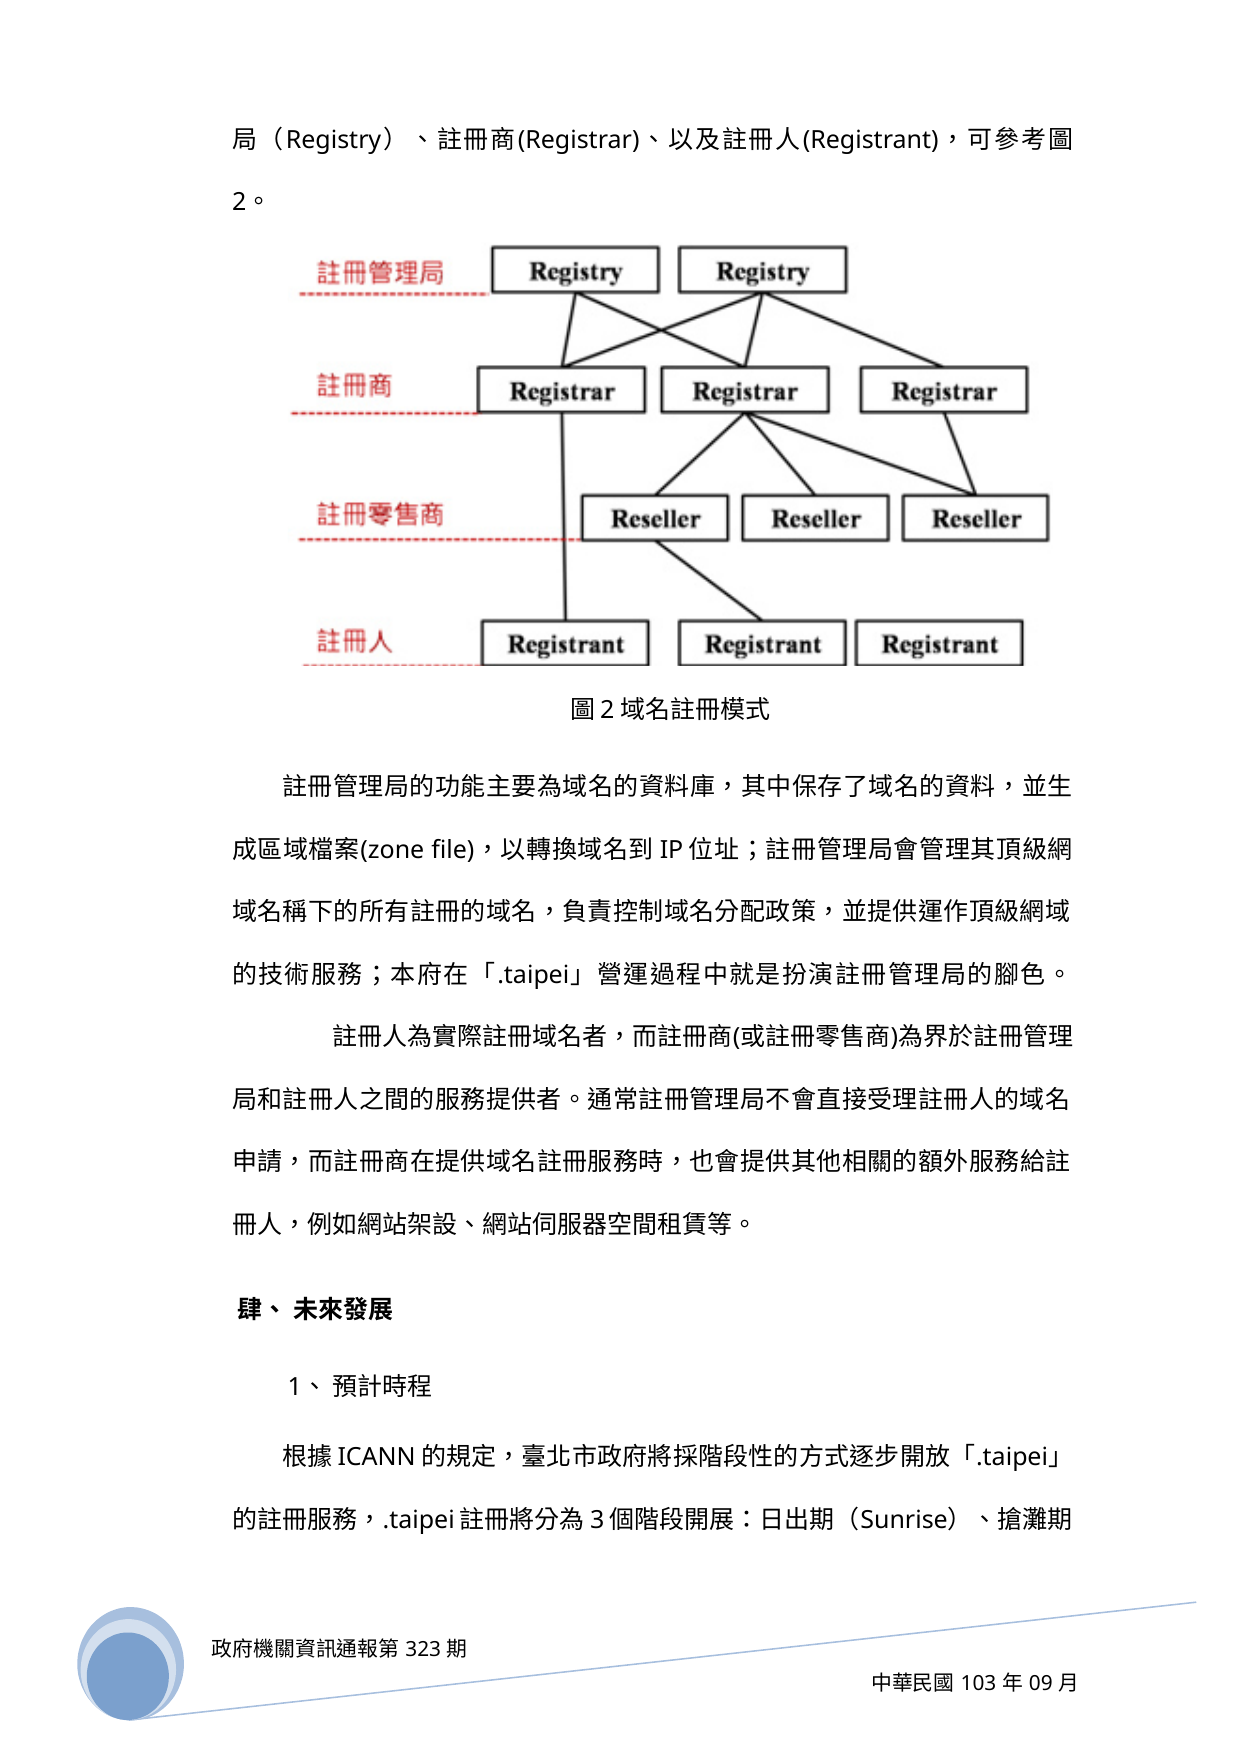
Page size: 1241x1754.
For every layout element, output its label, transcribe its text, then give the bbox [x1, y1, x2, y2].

text 圖2 域名註冊模式 [287, 666, 1053, 728]
list 未來發展 [237, 1266, 1073, 1328]
text 註冊管理局的功能主要為域名的資料庫，其中保存了域名的資料，並生成區域檔案(zone file)，以轉換域名到IP位址；註冊管理局會管理其頂級網域名稱下的所有註冊的域名，負責控制域名分配政策，並提供運作頂級網域的技術服務；本府在「.taipei」營運過程中就是扮演註冊管理局的腳色。 註冊人為實際註冊域名者，而註冊商(或註冊零售商)為界於註冊管理局和註冊人之間的服務提供者。通常註冊管理局不會直接受理註冊人的域名申請，而註冊商在提供域名註冊服務時，也會提供其他相關的額外服務給註冊人，例如網站架設、網站伺服器空間租賃等。 [232, 743, 1073, 1243]
list 預計時程 [287, 1343, 1073, 1406]
text 根據ICANN的規定，臺北市政府將採階段性的方式逐步開放「.taipei」的註冊服務，.taipei註冊將分為3個階段開展：日出期（Sunrise）、搶灘期 [232, 1413, 1073, 1538]
text 局（Registry）、註冊商(Registrar)、以及註冊人(Registrant)，可參考圖2。 [232, 96, 1073, 221]
